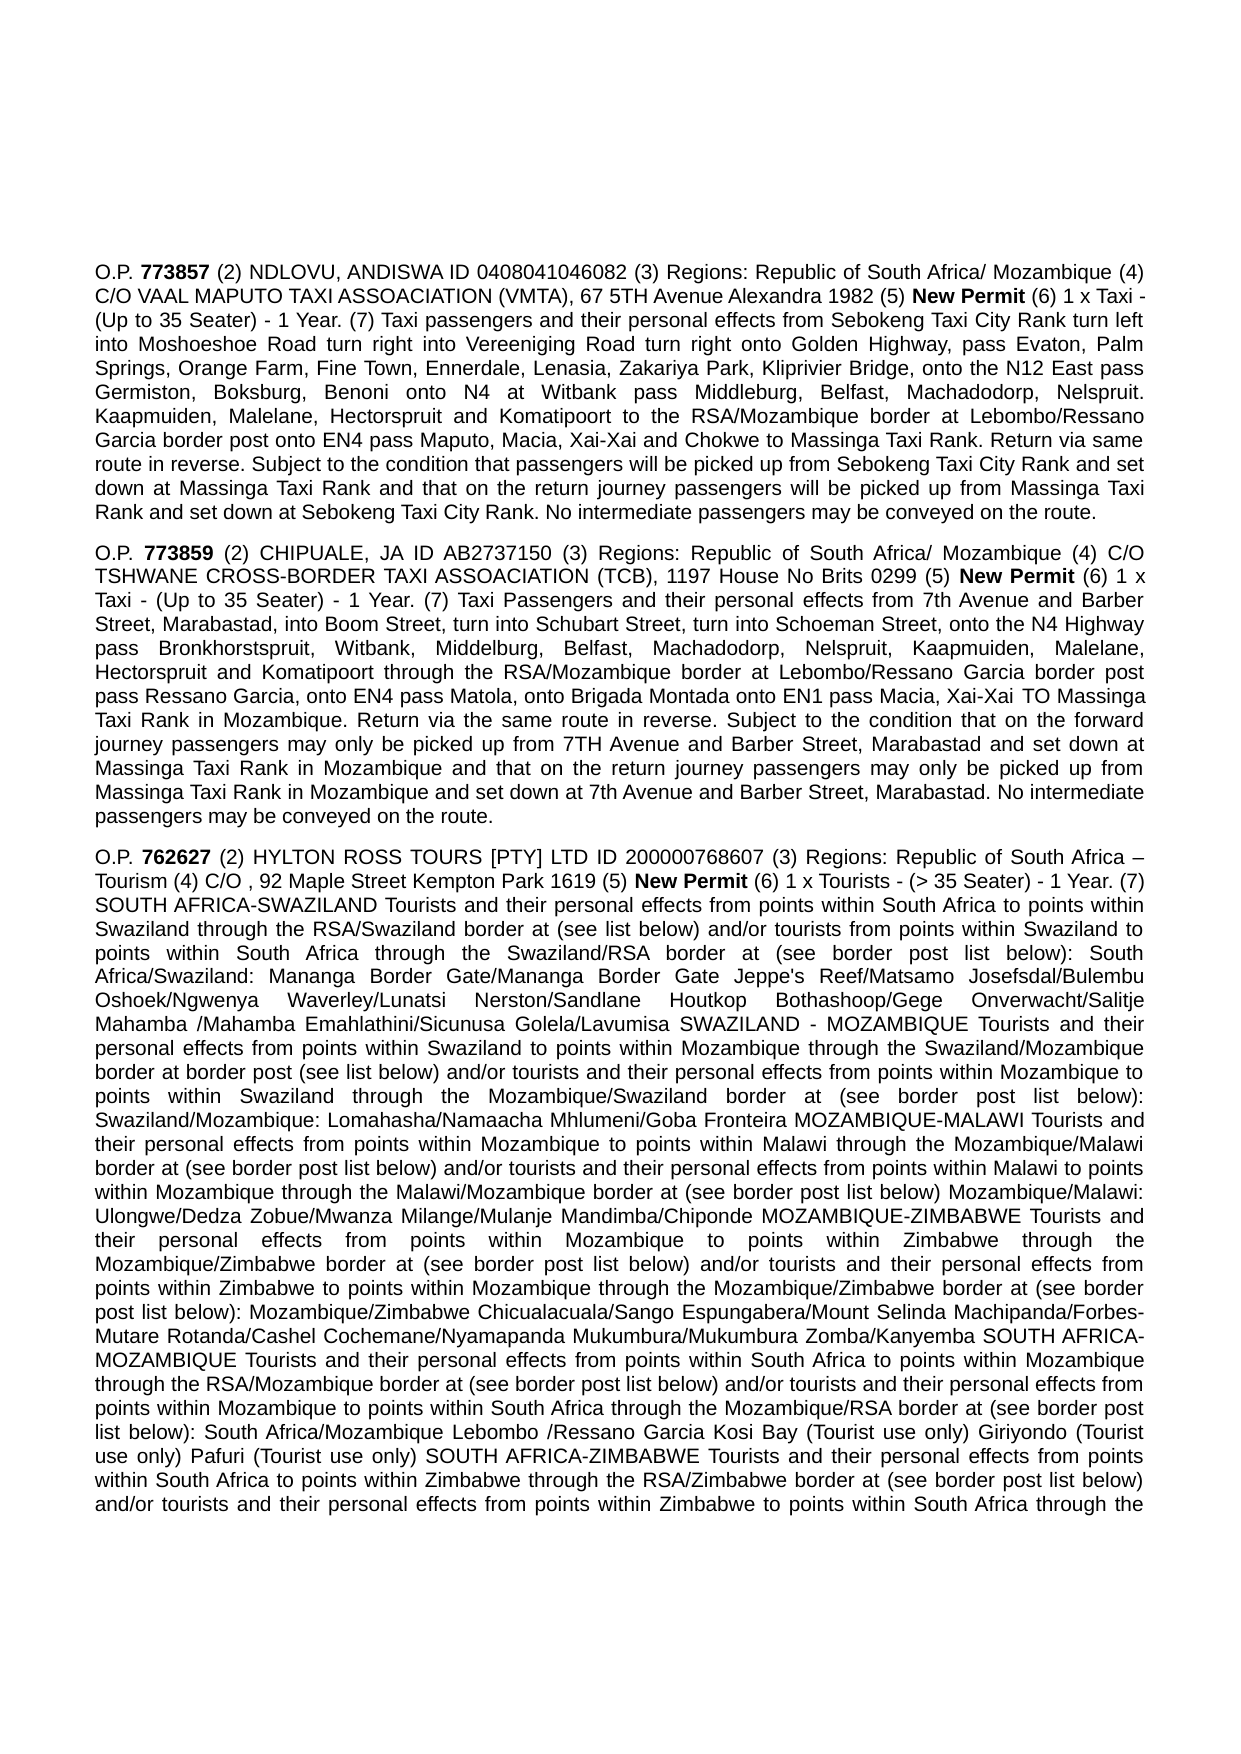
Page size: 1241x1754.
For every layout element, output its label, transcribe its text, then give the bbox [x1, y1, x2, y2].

text O.P. 762627 (2) HYLTON ROSS TOURS [PTY] LTD ID 200000768607 (3) Regions: Republic of South Africa – Tourism (4) C/O , 92 Maple Street Kempton Park 1619 (5) New Permit (6) 1 x Tourists - (> 35 Seater) - 1 Year. (7) SOUTH AFRICA-SWAZILAND Tourists and their personal effects from points within South Africa to points within Swaziland through the RSA/Swaziland border at (see list below) and/or tourists from points within Swaziland to points within South Africa through the Swaziland/RSA border at (see border post list below): South Africa/Swaziland: Mananga Border Gate/Mananga Border Gate Jeppe's Reef/Matsamo Josefsdal/Bulembu Oshoek/Ngwenya Waverley/Lunatsi Nerston/Sandlane Houtkop Bothashoop/Gege Onverwacht/Salitje Mahamba /Mahamba Emahlathini/Sicunusa Golela/Lavumisa SWAZILAND - MOZAMBIQUE Tourists and their personal effects from points within Swaziland to points within Mozambique through the Swaziland/Mozambique border at border post (see list below) and/or tourists and their personal effects from points within Mozambique to points within Swaziland through the Mozambique/Swaziland border at (see border post list below): Swaziland/Mozambique: Lomahasha/Namaacha Mhlumeni/Goba Fronteira MOZAMBIQUE-MALAWI Tourists and their personal effects from points within Mozambique to points within Malawi through the Mozambique/Malawi border at (see border post list below) and/or tourists and their personal effects from points within Malawi to points within Mozambique through the Malawi/Mozambique border at (see border post list below) Mozambique/Malawi: Ulongwe/Dedza Zobue/Mwanza Milange/Mulanje Mandimba/Chiponde MOZAMBIQUE-ZIMBABWE Tourists and their personal effects from points within Mozambique to points within Zimbabwe through the Mozambique/Zimbabwe border at (see border post list below) and/or tourists and their personal effects from points within Zimbabwe to points within Mozambique through the Mozambique/Zimbabwe border at (see border post list below): Mozambique/Zimbabwe Chicualacuala/Sango Espungabera/Mount Selinda Machipanda/Forbes-Mutare Rotanda/Cashel Cochemane/Nyamapanda Mukumbura/Mukumbura Zomba/Kanyemba SOUTH AFRICA-MOZAMBIQUE Tourists and their personal effects from points within South Africa to points within Mozambique through the RSA/Mozambique border at (see border post list below) and/or tourists and their personal effects from points within Mozambique to points within South Africa through the Mozambique/RSA border at (see border post list below): South Africa/Mozambique Lebombo /Ressano Garcia Kosi Bay (Tourist use only) Giriyondo (Tourist use only) Pafuri (Tourist use only) SOUTH AFRICA-ZIMBABWE Tourists and their personal effects from points within South Africa to points within Zimbabwe through the RSA/Zimbabwe border at (see border post list below) and/or tourists and their personal effects from points within Zimbabwe to points within South Africa through the [94, 844, 1146, 1515]
text O.P. 773857 (2) NDLOVU, ANDISWA ID 0408041046082 (3) Regions: Republic of South Africa/ Mozambique (4) C/O VAAL MAPUTO TAXI ASSOACIATION (VMTA), 67 5TH Avenue Alexandra 1982 (5) New Permit (6) 1 x Taxi - (Up to 35 Seater) - 1 Year. (7) Taxi passengers and their personal effects from Sebokeng Taxi City Rank turn left into Moshoeshoe Road turn right into Vereeniging Road turn right onto Golden Highway, pass Evaton, Palm Springs, Orange Farm, Fine Town, Ennerdale, Lenasia, Zakariya Park, Kliprivier Bridge, onto the N12 East pass Germiston, Boksburg, Benoni onto N4 at Witbank pass Middleburg, Belfast, Machadodorp, Nelspruit. Kaapmuiden, Malelane, Hectorspruit and Komatipoort to the RSA/Mozambique border at Lebombo/Ressano Garcia border post onto EN4 pass Maputo, Macia, Xai-Xai and Chokwe to Massinga Taxi Rank. Return via same route in reverse. Subject to the condition that passengers will be picked up from Sebokeng Taxi City Rank and set down at Massinga Taxi Rank and that on the return journey passengers will be picked up from Massinga Taxi Rank and set down at Sebokeng Taxi City Rank. No intermediate passengers may be conveyed on the route. [94, 260, 1146, 524]
text O.P. 773859 (2) CHIPUALE, JA ID AB2737150 (3) Regions: Republic of South Africa/ Mozambique (4) C/O TSHWANE CROSS-BORDER TAXI ASSOACIATION (TCB), 1197 House No Brits 0299 (5) New Permit (6) 1 x Taxi - (Up to 35 Seater) - 1 Year. (7) Taxi Passengers and their personal effects from 7th Avenue and Barber Street, Marabastad, into Boom Street, turn into Schubart Street, turn into Schoeman Street, onto the N4 Highway pass Bronkhorstspruit, Witbank, Middelburg, Belfast, Machadodorp, Nelspruit, Kaapmuiden, Malelane, Hectorspruit and Komatipoort through the RSA/Mozambique border at Lebombo/Ressano Garcia border post pass Ressano Garcia, onto EN4 pass Matola, onto Brigada Montada onto EN1 pass Macia, Xai-Xai TO Massinga Taxi Rank in Mozambique. Return via the same route in reverse. Subject to the condition that on the forward journey passengers may only be picked up from 7TH Avenue and Barber Street, Marabastad and set down at Massinga Taxi Rank in Mozambique and that on the return journey passengers may only be picked up from Massinga Taxi Rank in Mozambique and set down at 7th Avenue and Barber Street, Marabastad. No intermediate passengers may be conveyed on the route. [94, 540, 1146, 828]
